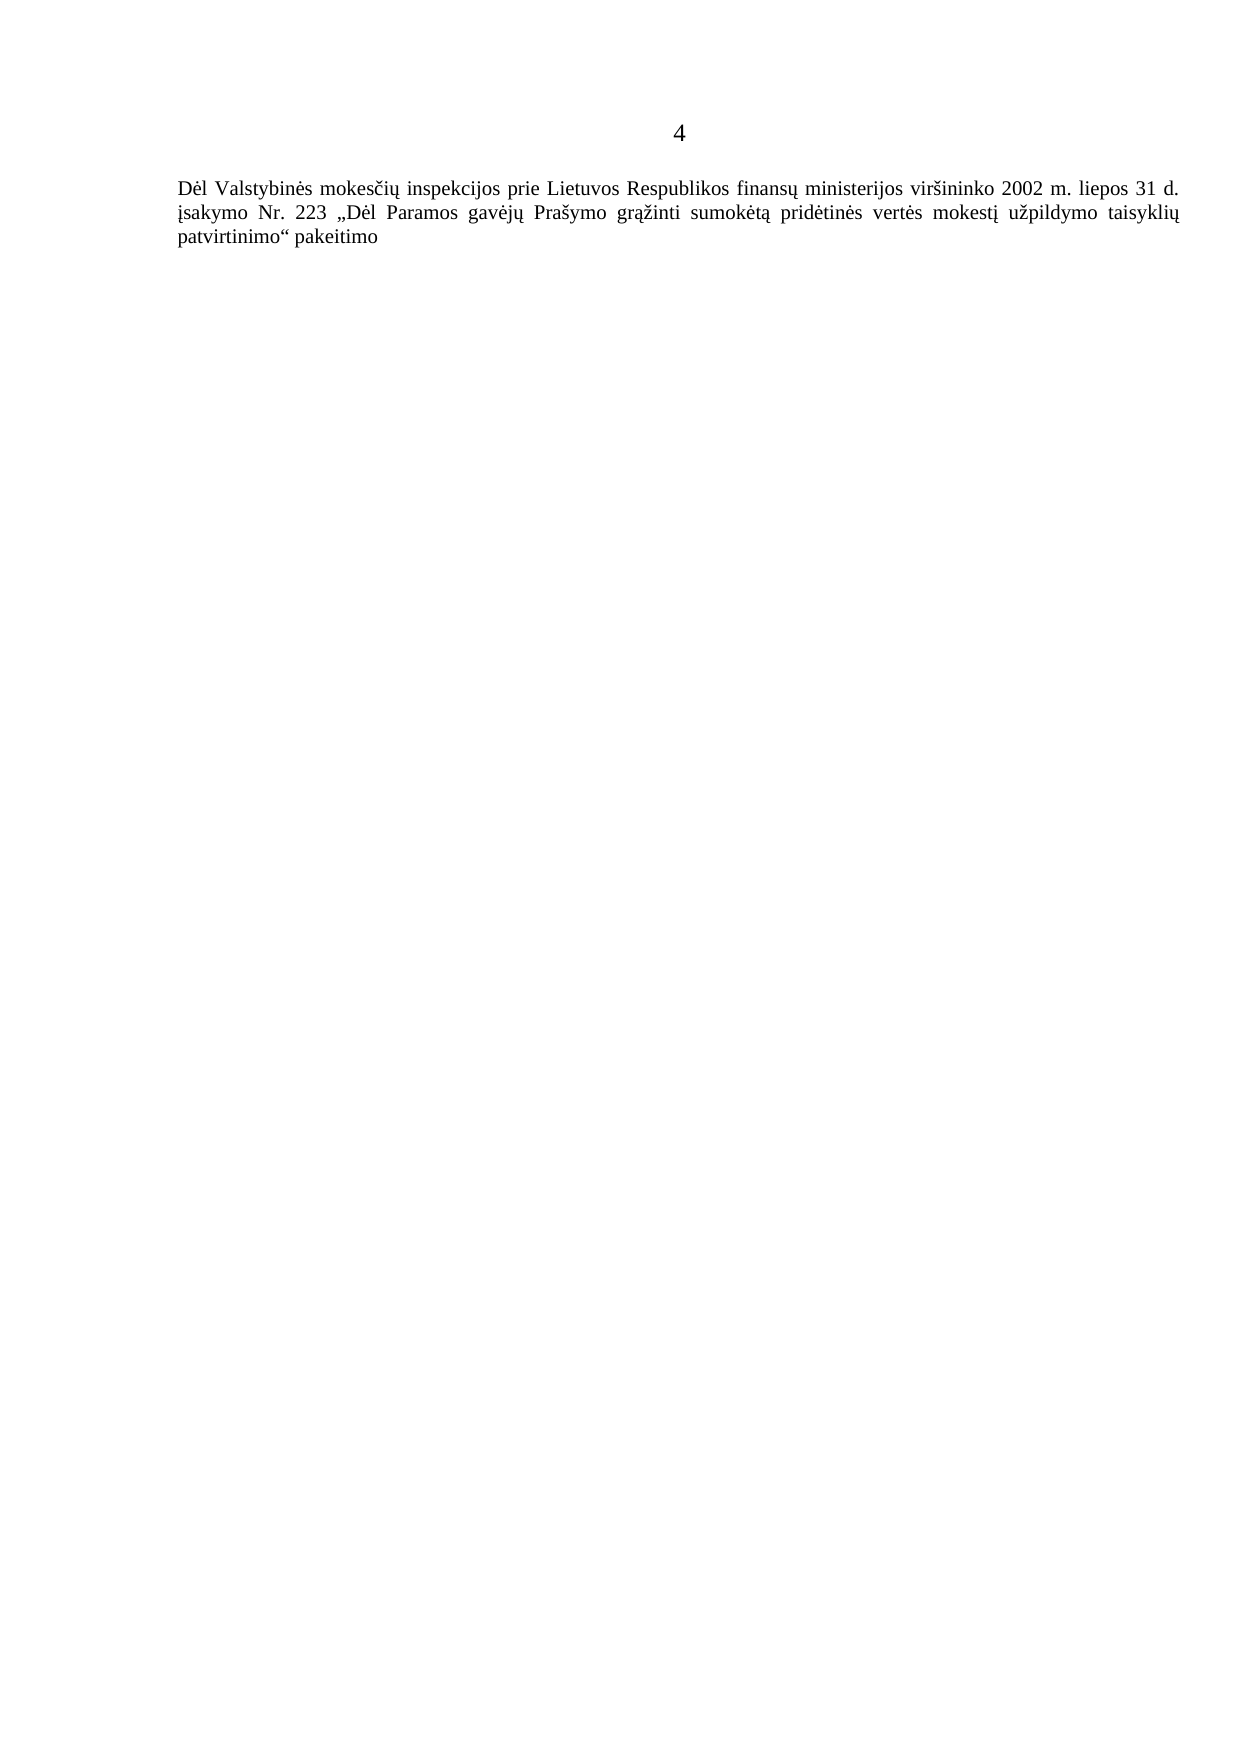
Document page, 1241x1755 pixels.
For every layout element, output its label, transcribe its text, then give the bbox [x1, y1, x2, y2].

text Dėl Valstybinės mokesčių inspekcijos prie Lietuvos Respublikos finansų ministerijos viršininko 2002 m. liepos 31 d. įsakymo Nr. 223 „Dėl Paramos gavėjų Prašymo grąžinti sumokėtą pridėtinės vertės mokestį užpildymo taisyklių patvirtinimo“ pakeitimo [177, 176, 1181, 248]
